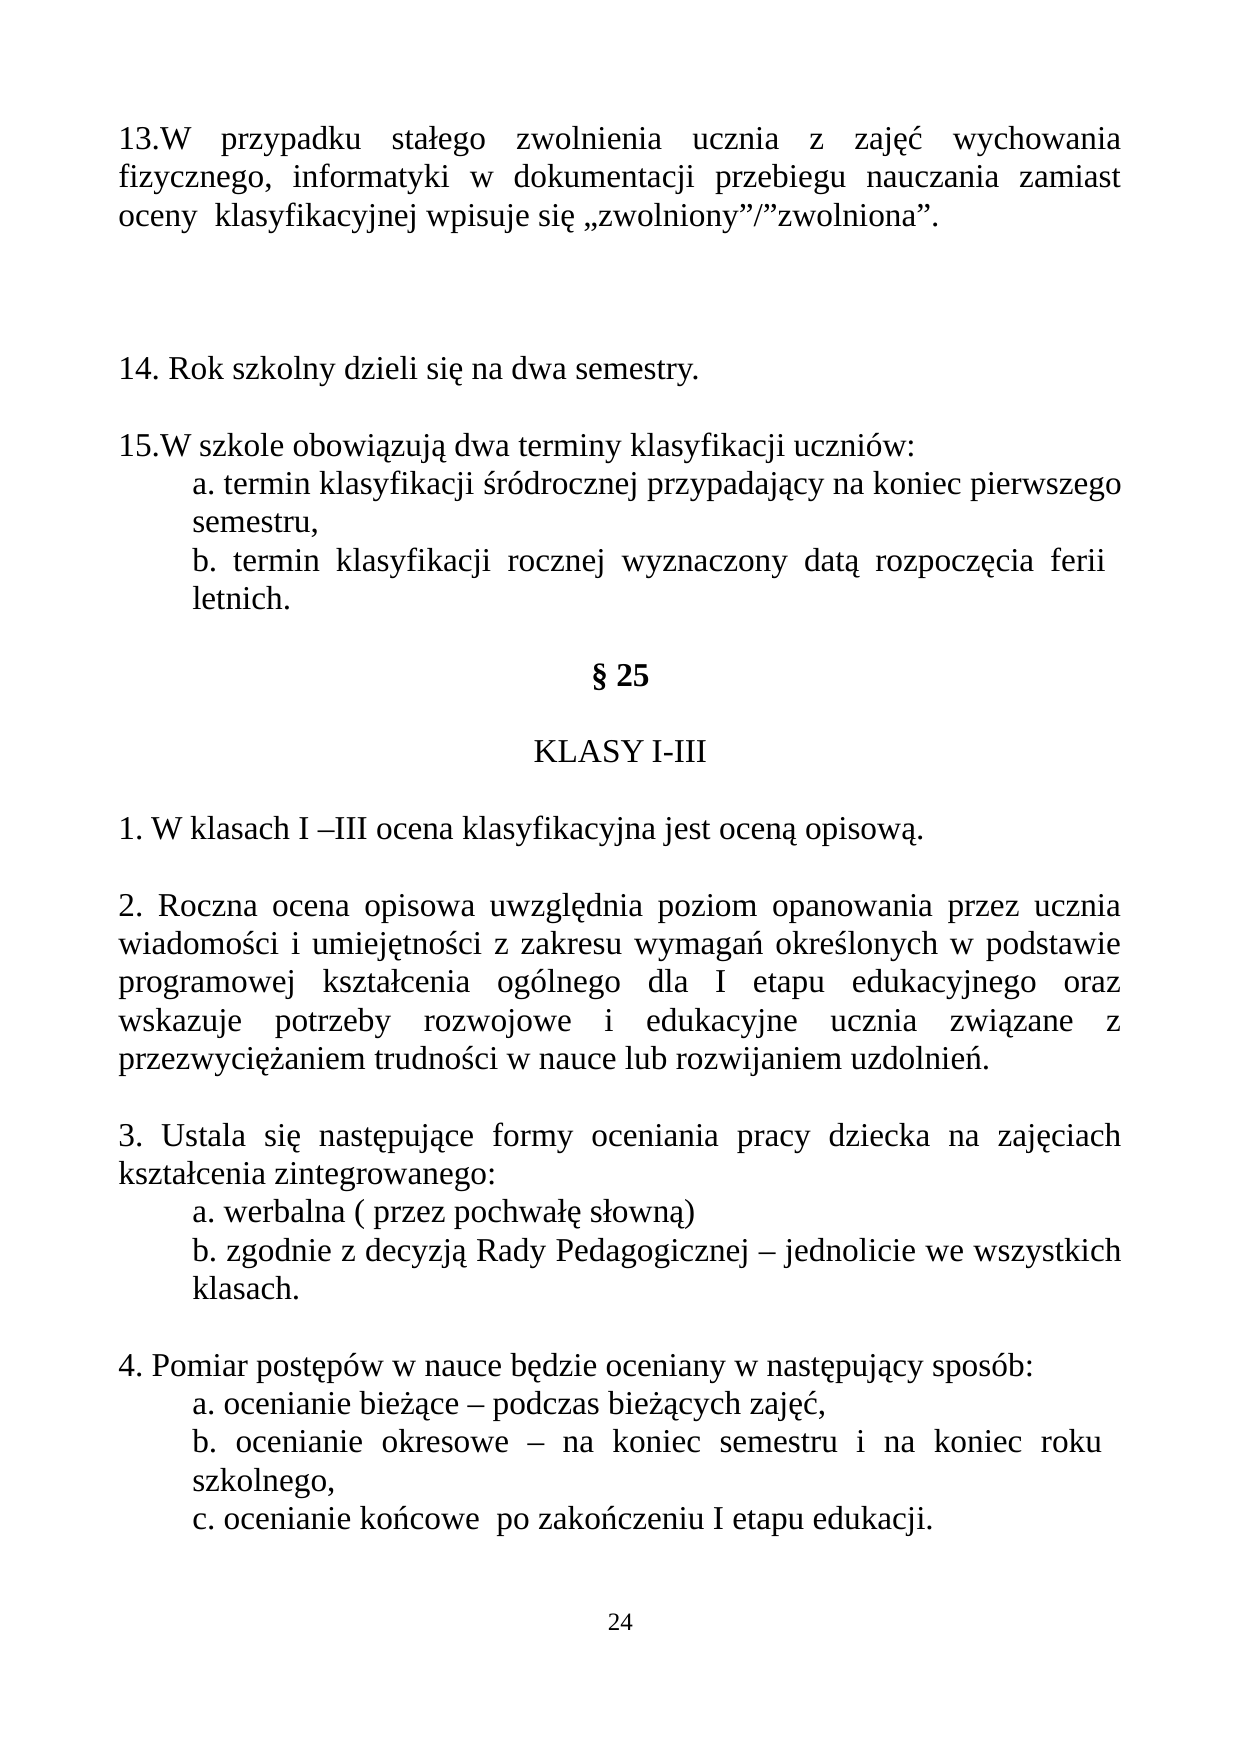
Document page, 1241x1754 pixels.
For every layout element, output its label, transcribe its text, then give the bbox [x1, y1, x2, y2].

text b. zgodnie z decyzją Rady Pedagogicznej – jednolicie we wszystkich klasach. [118, 1230, 1122, 1306]
text c. ocenianie końcowe po zakończeniu I etapu edukacji. [118, 1498, 1122, 1536]
text 4. Pomiar postępów w nauce będzie oceniany w następujący sposób: [118, 1345, 1122, 1383]
text 2. Roczna ocena opisowa uwzględnia poziom opanowania przez ucznia wiadomości i umiejętności z zakresu wymagań określonych w podstawie programowej kształcenia ogólnego dla I etapu edukacyjnego oraz wskazuje potrzeby rozwojowe i edukacyjne ucznia związane z przezwyciężaniem trudności w nauce lub rozwijaniem uzdolnień. [118, 885, 1122, 1076]
text § 25 [118, 655, 1122, 693]
text b. termin klasyfikacji rocznej wyznaczony datą rozpoczęcia ferii letnich. [118, 540, 1122, 616]
text a. werbalna ( przez pochwałę słowną) [118, 1191, 1122, 1230]
text 14. Rok szkolny dzieli się na dwa semestry. [118, 348, 1122, 386]
text 13.W przypadku stałego zwolnienia ucznia z zajęć wychowania fizycznego, informatyki w dokumentacji przebiegu nauczania zamiast oceny klasyfikacyjnej wpisuje się „zwolniony”/”zwolniona”. [118, 118, 1122, 233]
text a. termin klasyfikacji śródrocznej przypadający na koniec pierwszego semestru, [118, 463, 1122, 540]
text 1. W klasach I –III ocena klasyfikacyjna jest oceną opisową. [118, 808, 1122, 846]
text a. ocenianie bieżące – podczas bieżących zajęć, [118, 1383, 1122, 1421]
text KLASY I-III [118, 731, 1122, 770]
text 3. Ustala się następujące formy oceniania pracy dziecka na zajęciach kształcenia zintegrowanego: [118, 1115, 1122, 1191]
text 15.W szkole obowiązują dwa terminy klasyfikacji uczniów: [118, 425, 1122, 463]
text b. ocenianie okresowe – na koniec semestru i na koniec roku szkolnego, [118, 1421, 1122, 1498]
